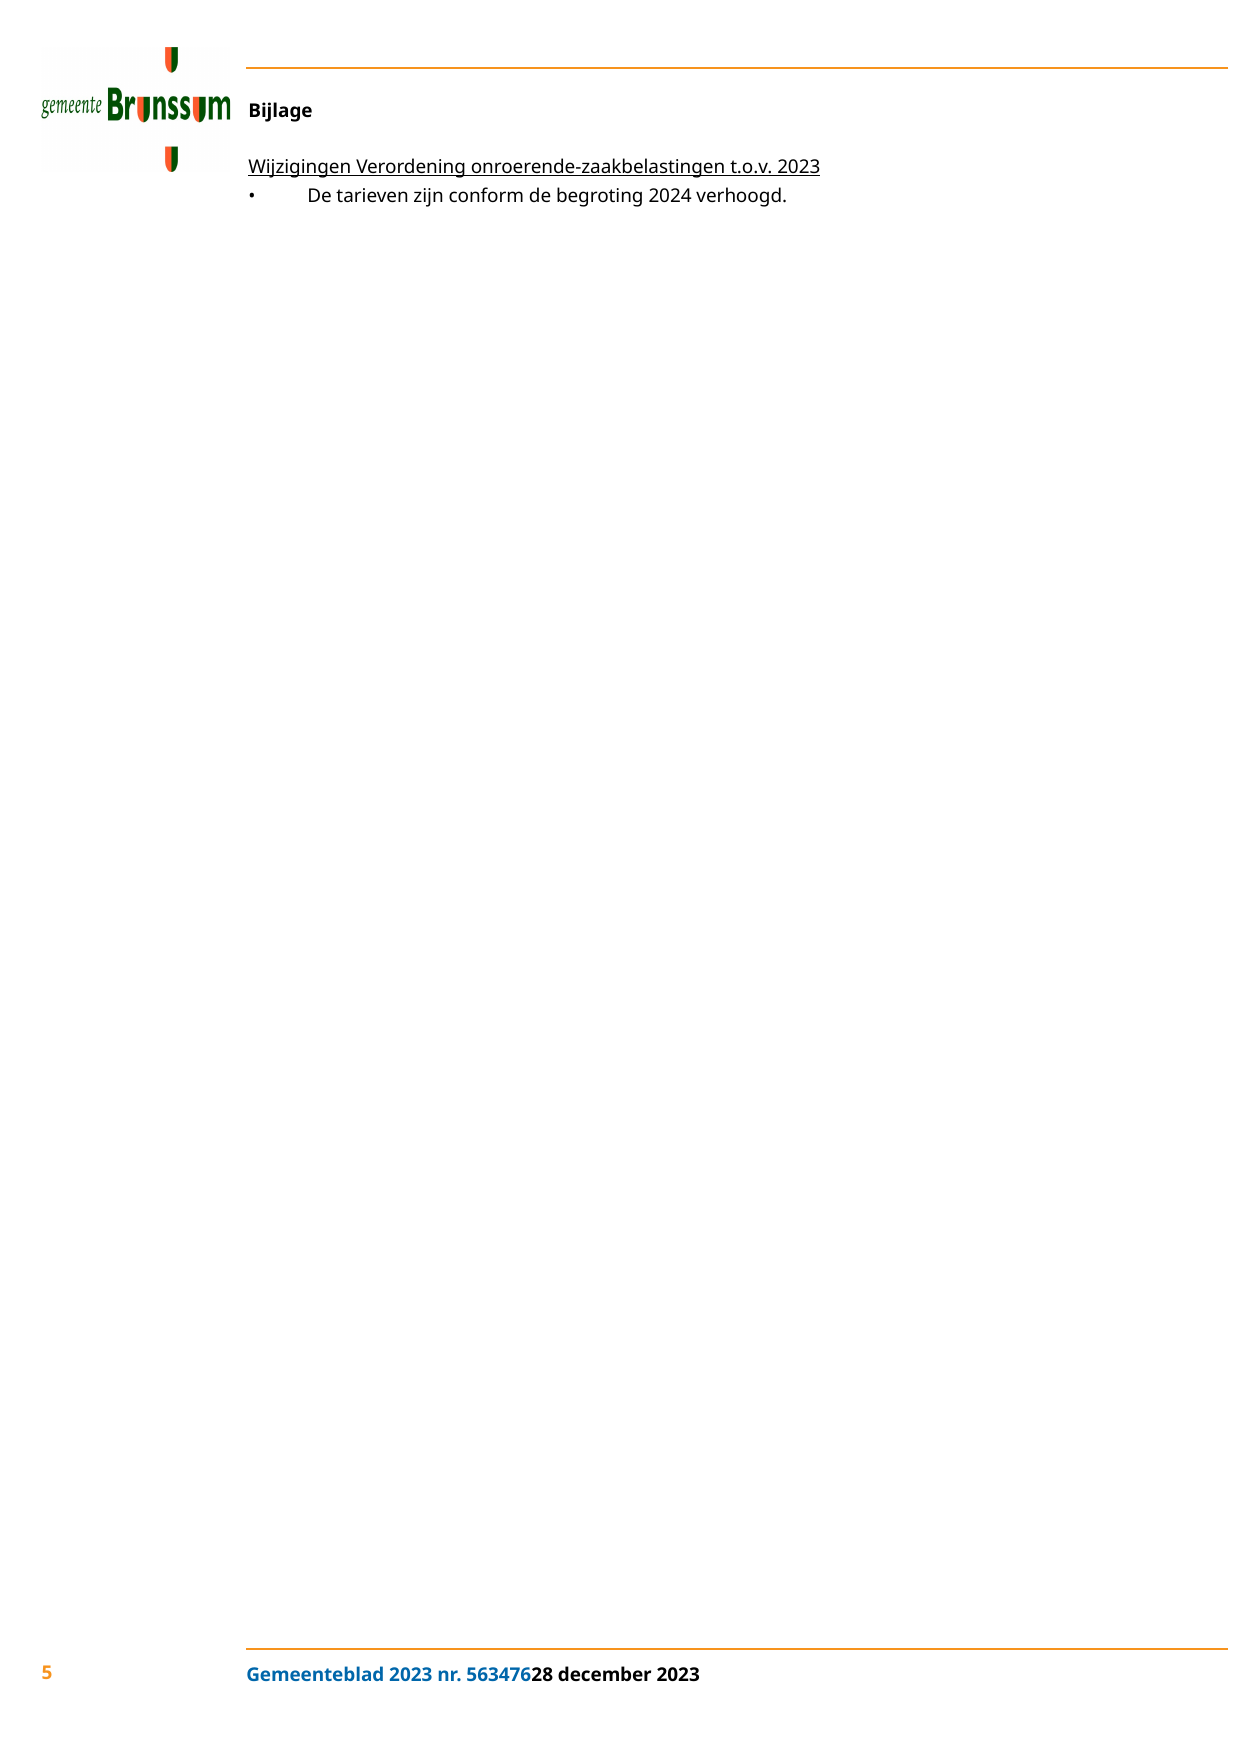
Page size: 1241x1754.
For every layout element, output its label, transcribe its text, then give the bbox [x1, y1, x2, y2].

text Bijlage [248, 95, 1152, 123]
text Wijzigingen Verordening onroerende-zaakbelastingen t.o.v. 2023 [248, 153, 1152, 179]
picture [41, 47, 231, 172]
list De tarieven zijn conform de begroting 2024 verhoogd. [248, 182, 1152, 208]
